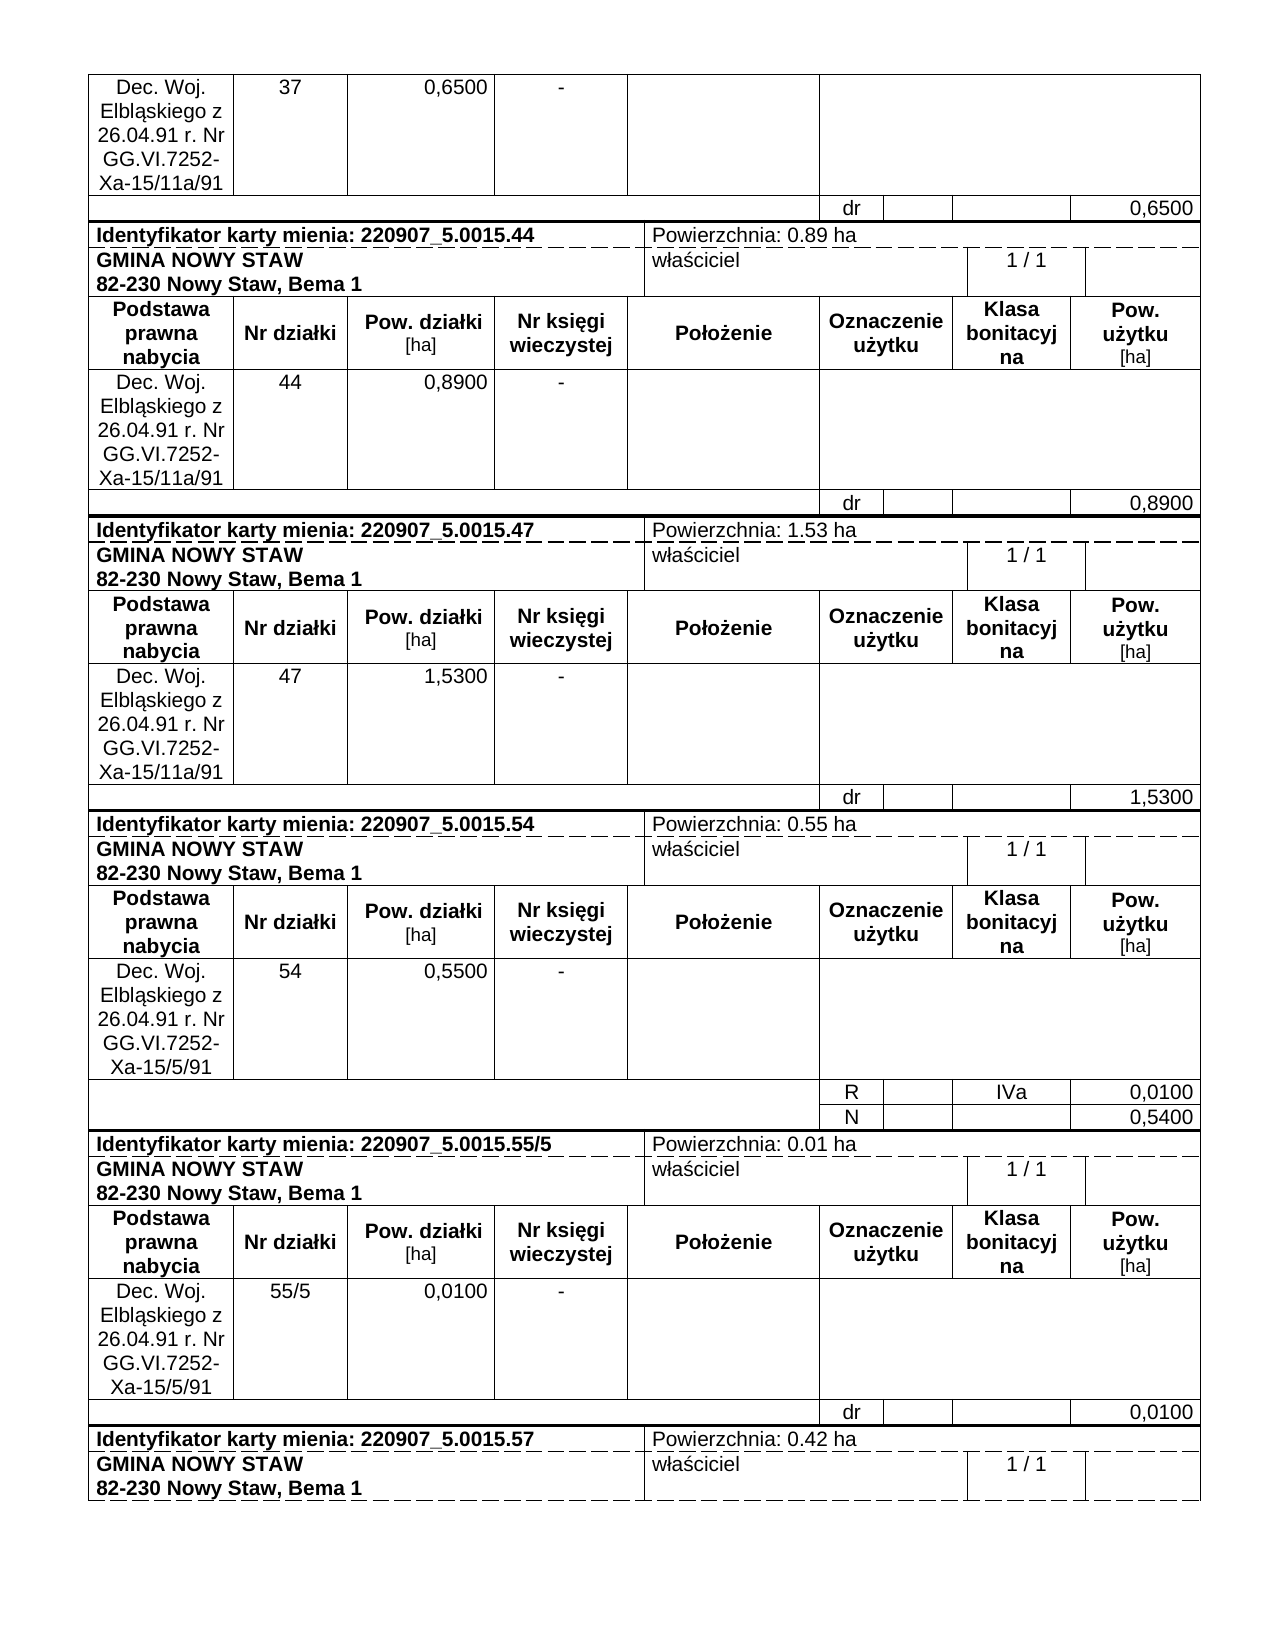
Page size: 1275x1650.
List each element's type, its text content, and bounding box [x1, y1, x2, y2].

table_cell [953, 785, 1070, 809]
table_cell [89, 1104, 819, 1129]
table_cell Pow. użytku [ha] [1071, 297, 1200, 368]
table_cell Podstawa prawna nabycia [89, 886, 233, 958]
table_cell Dec. Woj. Elbląskiego z 26.04.91 r. Nr GG.VI.7252-Xa-15/11a/91 [89, 75, 233, 194]
table_cell GMINA NOWY STAW 82-230 Nowy Staw, Bema 1 [89, 247, 644, 296]
table_cell - [495, 75, 627, 194]
table_cell - [495, 1279, 627, 1399]
table_cell Podstawa prawna nabycia [89, 1206, 233, 1278]
table_cell Nr księgi wieczystej [495, 297, 627, 368]
table_cell Położenie [628, 886, 819, 958]
table_cell Nr działki [234, 886, 347, 958]
table_cell Identyfikator karty mienia: 220907_5.0015.44 [89, 223, 644, 247]
table_cell 0,5400 [1071, 1105, 1200, 1129]
table_cell właściciel [645, 247, 967, 296]
table_cell [89, 490, 819, 514]
table_cell IVa [953, 1080, 1070, 1104]
table_cell Pow. działki [ha] [348, 297, 494, 368]
table_cell Podstawa prawna nabycia [89, 297, 233, 368]
table_cell Powierzchnia: 0.42 ha [645, 1427, 1200, 1451]
table_cell 1 / 1 [968, 836, 1085, 885]
table_cell 55/5 [234, 1279, 347, 1399]
table_cell Identyfikator karty mienia: 220907_5.0015.57 [89, 1427, 644, 1451]
table_cell 0,0100 [1071, 1400, 1200, 1424]
table_cell GMINA NOWY STAW 82-230 Nowy Staw, Bema 1 [89, 541, 644, 590]
table_cell Klasa bonitacyjna [953, 591, 1070, 663]
table_cell [820, 75, 1200, 194]
table_cell właściciel [645, 541, 967, 590]
table_cell 0,8900 [348, 370, 494, 489]
table_cell 1 / 1 [968, 247, 1085, 296]
table_cell Nr działki [234, 1206, 347, 1278]
table_cell właściciel [645, 1451, 967, 1500]
table_cell [953, 1400, 1070, 1424]
table_cell Pow. użytku [ha] [1071, 886, 1200, 958]
table_cell [884, 785, 952, 809]
table_cell 47 [234, 664, 347, 784]
table_cell Powierzchnia: 0.01 ha [645, 1132, 1200, 1156]
table_cell [628, 75, 819, 194]
table_cell [628, 664, 819, 784]
table_cell [884, 196, 952, 219]
table_cell N [820, 1105, 883, 1129]
table_cell właściciel [645, 836, 967, 885]
table_cell Oznaczenie użytku [820, 1206, 952, 1278]
table_cell 0,0100 [348, 1279, 494, 1399]
table_cell [820, 959, 1200, 1079]
table_cell [953, 196, 1070, 219]
table_cell 1,5300 [348, 664, 494, 784]
table_cell Pow. użytku [ha] [1071, 1206, 1200, 1278]
table_cell [884, 1080, 952, 1104]
table_cell [953, 490, 1070, 514]
table_cell Położenie [628, 297, 819, 368]
table_cell Powierzchnia: 0.55 ha [645, 812, 1200, 836]
table_cell [884, 1105, 952, 1129]
table_cell [89, 196, 819, 219]
table_cell Nr działki [234, 297, 347, 368]
table_cell Oznaczenie użytku [820, 297, 952, 368]
table_cell 1 / 1 [968, 1156, 1085, 1205]
table_cell [884, 1400, 952, 1424]
table_cell Dec. Woj. Elbląskiego z 26.04.91 r. Nr GG.VI.7252-Xa-15/11a/91 [89, 370, 233, 489]
table_cell Identyfikator karty mienia: 220907_5.0015.47 [89, 518, 644, 541]
table_cell Pow. działki [ha] [348, 1206, 494, 1278]
table_cell 44 [234, 370, 347, 489]
table_cell Położenie [628, 1206, 819, 1278]
table_cell - [495, 370, 627, 489]
table_cell Położenie [628, 591, 819, 663]
table_cell GMINA NOWY STAW 82-230 Nowy Staw, Bema 1 [89, 1156, 644, 1205]
table_cell dr [820, 196, 883, 219]
table_cell Oznaczenie użytku [820, 886, 952, 958]
table_cell Powierzchnia: 1.53 ha [645, 518, 1200, 541]
table_cell Identyfikator karty mienia: 220907_5.0015.54 [89, 812, 644, 836]
table_cell [820, 664, 1200, 784]
table_cell [884, 490, 952, 514]
table_cell [1086, 247, 1200, 296]
table_cell 0,8900 [1071, 490, 1200, 514]
table_cell Nr księgi wieczystej [495, 886, 627, 958]
table_cell dr [820, 785, 883, 809]
table_cell właściciel [645, 1156, 967, 1205]
table_cell - [495, 664, 627, 784]
table_cell Dec. Woj. Elbląskiego z 26.04.91 r. Nr GG.VI.7252-Xa-15/5/91 [89, 959, 233, 1079]
table_cell Oznaczenie użytku [820, 591, 952, 663]
table_cell Powierzchnia: 0.89 ha [645, 223, 1200, 247]
table_cell [820, 1279, 1200, 1399]
table_cell [89, 1400, 819, 1424]
table_cell 0,6500 [348, 75, 494, 194]
table_cell dr [820, 1400, 883, 1424]
table_cell R [820, 1080, 883, 1104]
table_cell [820, 370, 1200, 489]
table_cell GMINA NOWY STAW 82-230 Nowy Staw, Bema 1 [89, 1451, 644, 1500]
table_cell Identyfikator karty mienia: 220907_5.0015.55/5 [89, 1132, 644, 1156]
table_cell Klasa bonitacyjna [953, 297, 1070, 368]
table_cell 0,6500 [1071, 196, 1200, 219]
table_cell 0,5500 [348, 959, 494, 1079]
table_cell 37 [234, 75, 347, 194]
table_cell [628, 1279, 819, 1399]
table_cell Pow. działki [ha] [348, 591, 494, 663]
table_cell Podstawa prawna nabycia [89, 591, 233, 663]
table_cell [628, 959, 819, 1079]
table_cell Nr księgi wieczystej [495, 591, 627, 663]
table_cell [953, 1105, 1070, 1129]
table_cell Nr działki [234, 591, 347, 663]
table_cell GMINA NOWY STAW 82-230 Nowy Staw, Bema 1 [89, 836, 644, 885]
table_cell Klasa bonitacyjna [953, 886, 1070, 958]
table_cell Dec. Woj. Elbląskiego z 26.04.91 r. Nr GG.VI.7252-Xa-15/11a/91 [89, 664, 233, 784]
table_cell 1 / 1 [968, 541, 1085, 590]
table_cell Nr księgi wieczystej [495, 1206, 627, 1278]
table_cell Pow. użytku [ha] [1071, 591, 1200, 663]
table_cell - [495, 959, 627, 1079]
table_cell 1,5300 [1071, 785, 1200, 809]
table_cell 54 [234, 959, 347, 1079]
table_cell [1086, 836, 1200, 885]
table_cell 0,0100 [1071, 1080, 1200, 1104]
table_cell [89, 785, 819, 809]
table_cell [1086, 1156, 1200, 1205]
table_cell [1086, 541, 1200, 590]
table_cell Pow. działki [ha] [348, 886, 494, 958]
table_cell 1 / 1 [968, 1451, 1085, 1500]
table_cell [628, 370, 819, 489]
table_cell [89, 1080, 819, 1104]
table_cell [1086, 1451, 1200, 1500]
table_cell Klasa bonitacyjna [953, 1206, 1070, 1278]
table_cell dr [820, 490, 883, 514]
table_cell Dec. Woj. Elbląskiego z 26.04.91 r. Nr GG.VI.7252-Xa-15/5/91 [89, 1279, 233, 1399]
